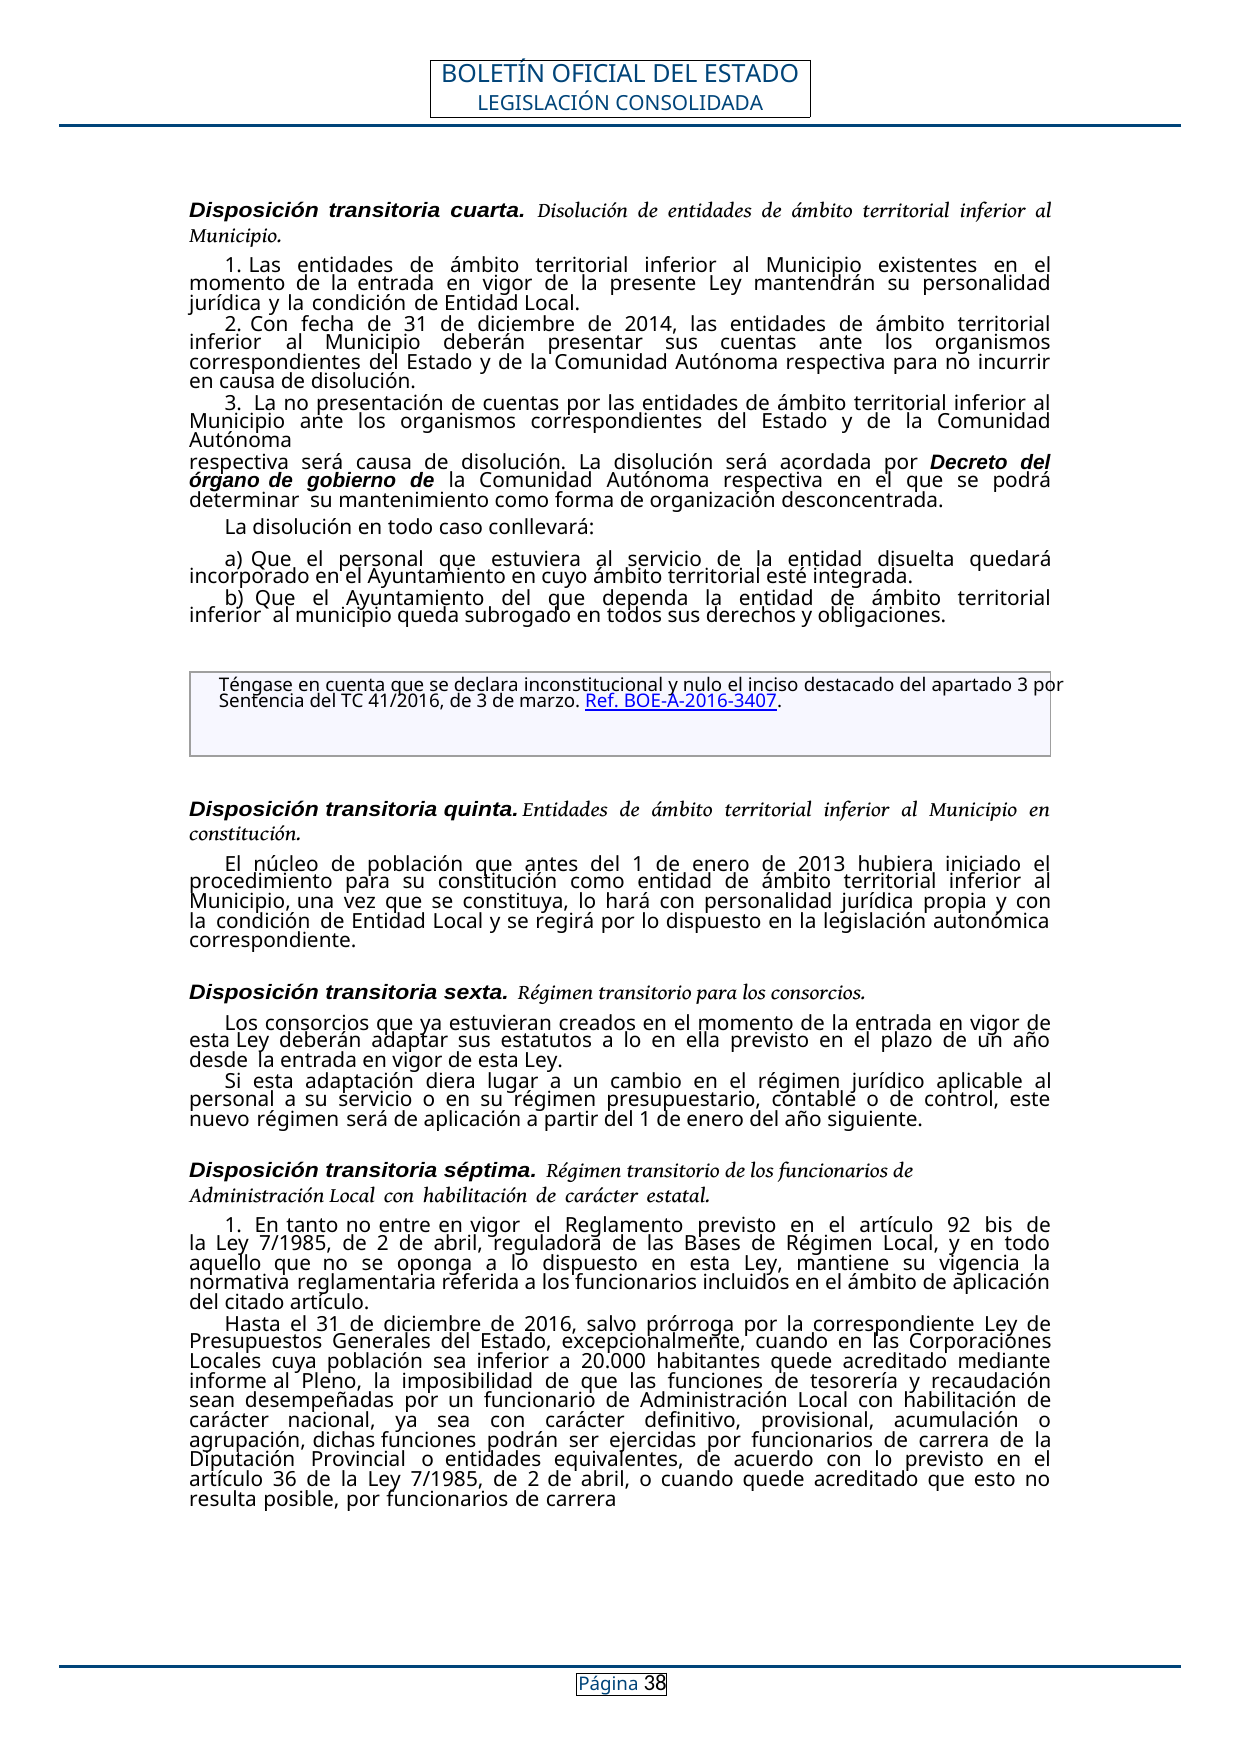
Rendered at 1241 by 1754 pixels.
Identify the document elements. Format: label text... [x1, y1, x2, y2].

text La disolución en todo caso conllevará: [224, 513, 1151, 540]
list Con fecha de 31 de diciembre de 2014, las entidades de ámbito territorial inferior al Municipio deberán presentar sus cuentas ante los organismos correspondientes del Estado y de la Comunidad Autónoma respectiva para no incurrir en causa de disolución. [189, 316, 1051, 395]
text El núcleo de población que antes del 1 de enero de 2013 hubiera iniciado el procedimiento para su constitución como entidad de ámbito territorial inferior al Municipio, una vez que se constituya, lo hará con personalidad jurídica propia y con la condición de Entidad Local y se regirá por lo dispuesto en la legislación autonómica correspondiente. [189, 856, 1051, 954]
list Que el personal que estuviera al servicio de la entidad disuelta quedará incorporado en el Ayuntamiento en cuyo ámbito territorial esté integrada. [189, 551, 1051, 590]
list Que el Ayuntamiento del que dependa la entidad de ámbito territorial inferior al municipio queda subrogado en todos sus derechos y obligaciones. [189, 590, 1051, 629]
text Téngase en cuenta que se declara inconstitucional y nulo el inciso destacado del apartado 3 por Sentencia del TC 41/2016, de 3 de marzo. Ref. BOE-A-2016-3407. [219, 678, 1102, 713]
list Las entidades de ámbito territorial inferior al Municipio existentes en el momento de la entrada en vigor de la presente Ley mantendrán su personalidad jurídica y la condición de Entidad Local. [189, 257, 1051, 316]
text Disposición transitoria sexta. Régimen transitorio para los consorcios. [189, 980, 1051, 1005]
text Si esta adaptación diera lugar a un cambio en el régimen jurídico aplicable al personal a su servicio o en su régimen presupuestario, contable o de control, este nuevo régimen será de aplicación a partir del 1 de enero del año siguiente. [189, 1073, 1051, 1132]
list La no presentación de cuentas por las entidades de ámbito territorial inferior al Municipio ante los organismos correspondientes del Estado y de la Comunidad Autónoma [189, 395, 1051, 454]
text Disposición transitoria séptima. Régimen transitorio de los funcionarios de Administración Local con habilitación de carácter estatal. [189, 1158, 1051, 1208]
text Los consorcios que ya estuvieran creados en el momento de la entrada en vigor de esta Ley deberán adaptar sus estatutos a lo en ella previsto en el plazo de un año desde la entrada en vigor de esta Ley. [189, 1014, 1051, 1073]
list En tanto no entre en vigor el Reglamento previsto en el artículo 92 bis de la Ley 7/1985, de 2 de abril, reguladora de las Bases de Régimen Local, y en todo aquello que no se oponga a lo dispuesto en esta Ley, mantiene su vigencia la normativa reglamentaria referida a los funcionarios incluidos en el ámbito de aplicación del citado artículo. [189, 1217, 1051, 1316]
text Disposición transitoria quinta. Entidades de ámbito territorial inferior al Municipio en constitución. [189, 796, 1051, 847]
text Hasta el 31 de diciembre de 2016, salvo prórroga por la correspondiente Ley de Presupuestos Generales del Estado, excepcionalmente, cuando en las Corporaciones Locales cuya población sea inferior a 20.000 habitantes quede acreditado mediante informe al Pleno, la imposibilidad de que las funciones de tesorería y recaudación sean desempeñadas por un funcionario de Administración Local con habilitación de carácter nacional, ya sea con carácter definitivo, provisional, acumulación o agrupación, dichas funciones podrán ser ejercidas por funcionarios de carrera de la Diputación Provincial o entidades equivalentes, de acuerdo con lo previsto en el artículo 36 de la Ley 7/1985, de 2 de abril, o cuando quede acreditado que esto no resulta posible, por funcionarios de carrera [189, 1316, 1051, 1512]
text respectiva será causa de disolución. La disolución será acordada por Decreto del órgano de gobierno de la Comunidad Autónoma respectiva en el que se podrá determinar su mantenimiento como forma de organización desconcentrada. [189, 454, 1051, 513]
text Disposición transitoria cuarta. Disolución de entidades de ámbito territorial inferior al Municipio. [189, 198, 1051, 248]
